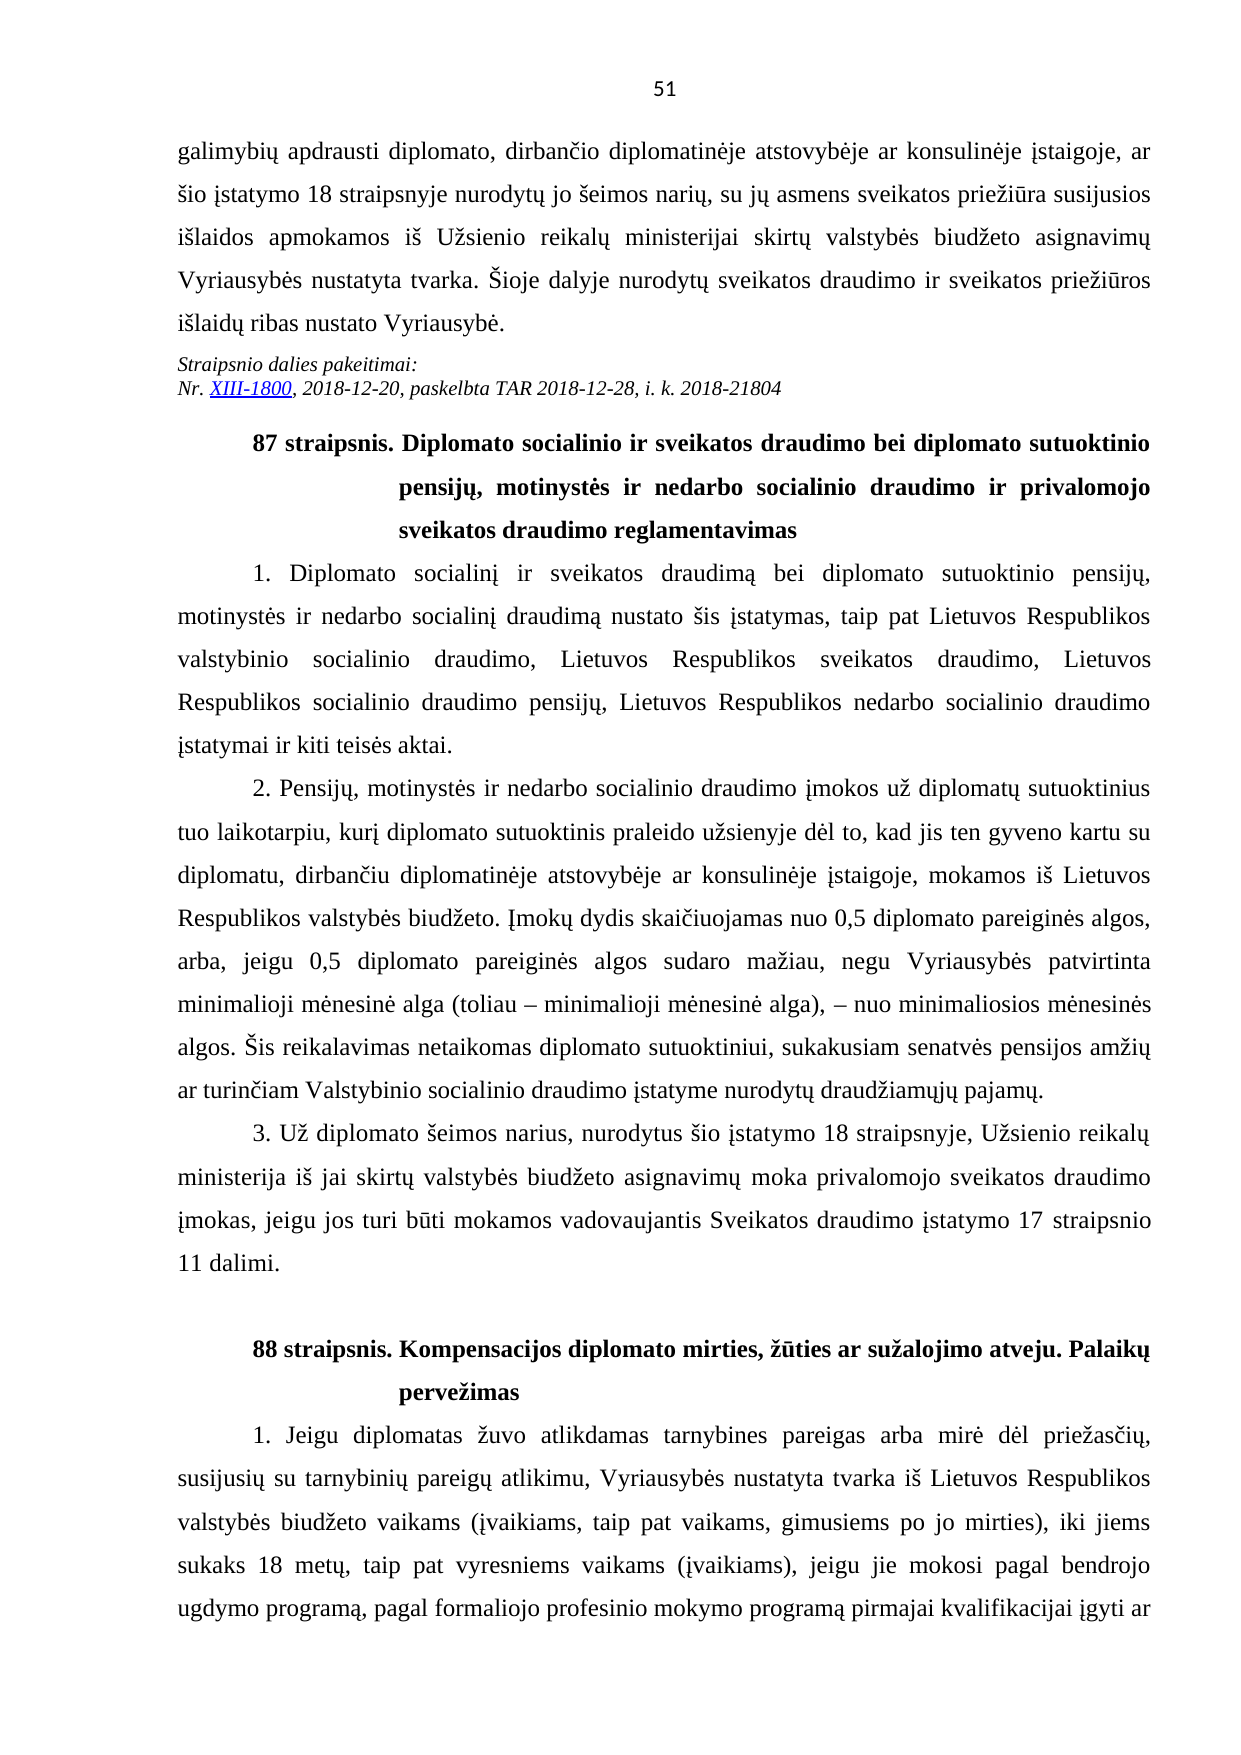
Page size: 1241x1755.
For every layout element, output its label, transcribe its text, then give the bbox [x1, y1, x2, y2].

text 3. Už diplomato šeimos narius, nurodytus šio įstatymo 18 straipsnyje, Užsienio reikalų ministerija iš jai skirtų valstybės biudžeto asignavimų moka privalomojo sveikatos draudimo įmokas, jeigu jos turi būti mokamos vadovaujantis Sveikatos draudimo įstatymo 17 straipsnio 11 dalimi. [177, 1118, 1152, 1277]
text Straipsnio dalies pakeitimai: [177, 352, 1152, 376]
text 1. Diplomato socialinį ir sveikatos draudimą bei diplomato sutuoktinio pensijų, motinystės ir nedarbo socialinį draudimą nustato šis įstatymas, taip pat Lietuvos Respublikos valstybinio socialinio draudimo, Lietuvos Respublikos sveikatos draudimo, Lietuvos Respublikos socialinio draudimo pensijų, Lietuvos Respublikos nedarbo socialinio draudimo įstatymai ir kiti teisės aktai. [177, 558, 1152, 759]
text 1. Jeigu diplomatas žuvo atlikdamas tarnybines pareigas arba mirė dėl priežasčių, susijusių su tarnybinių pareigų atlikimu, Vyriausybės nustatyta tvarka iš Lietuvos Respublikos valstybės biudžeto vaikams (įvaikiams, taip pat vaikams, gimusiems po jo mirties), iki jiems sukaks 18 metų, taip pat vyresniems vaikams (įvaikiams), jeigu jie mokosi pagal bendrojo ugdymo programą, pagal formaliojo profesinio mokymo programą pirmajai kvalifikacijai įgyti ar [177, 1420, 1152, 1622]
text 2. Pensijų, motinystės ir nedarbo socialinio draudimo įmokos už diplomatų sutuoktinius tuo laikotarpiu, kurį diplomato sutuoktinis praleido užsienyje dėl to, kad jis ten gyveno kartu su diplomatu, dirbančiu diplomatinėje atstovybėje ar konsulinėje įstaigoje, mokamos iš Lietuvos Respublikos valstybės biudžeto. Įmokų dydis skaičiuojamas nuo 0,5 diplomato pareiginės algos, arba, jeigu 0,5 diplomato pareiginės algos sudaro mažiau, negu Vyriausybės patvirtinta minimalioji mėnesinė alga (toliau – minimalioji mėnesinė alga), – nuo minimaliosios mėnesinės algos. Šis reikalavimas netaikomas diplomato sutuoktiniui, sukakusiam senatvės pensijos amžių ar turinčiam Valstybinio socialinio draudimo įstatyme nurodytų draudžiamųjų pajamų. [177, 773, 1152, 1104]
text 88 straipsnis. Kompensacijos diplomato mirties, žūties ar sužalojimo atveju. Palaikų pervežimas [252, 1334, 1152, 1406]
text galimybių apdrausti diplomato, dirbančio diplomatinėje atstovybėje ar konsulinėje įstaigoje, ar šio įstatymo 18 straipsnyje nurodytų jo šeimos narių, su jų asmens sveikatos priežiūra susijusios išlaidos apmokamos iš Užsienio reikalų ministerijai skirtų valstybės biudžeto asignavimų Vyriausybės nustatyta tvarka. Šioje dalyje nurodytų sveikatos draudimo ir sveikatos priežiūros išlaidų ribas nustato Vyriausybė. [177, 136, 1152, 337]
text 87 straipsnis. Diplomato socialinio ir sveikatos draudimo bei diplomato sutuoktinio pensijų, motinystės ir nedarbo socialinio draudimo ir privalomojo sveikatos draudimo reglamentavimas [252, 428, 1152, 543]
text Nr. XIII-1800, 2018-12-20, paskelbta TAR 2018-12-28, i. k. 2018-21804 [177, 376, 1152, 400]
